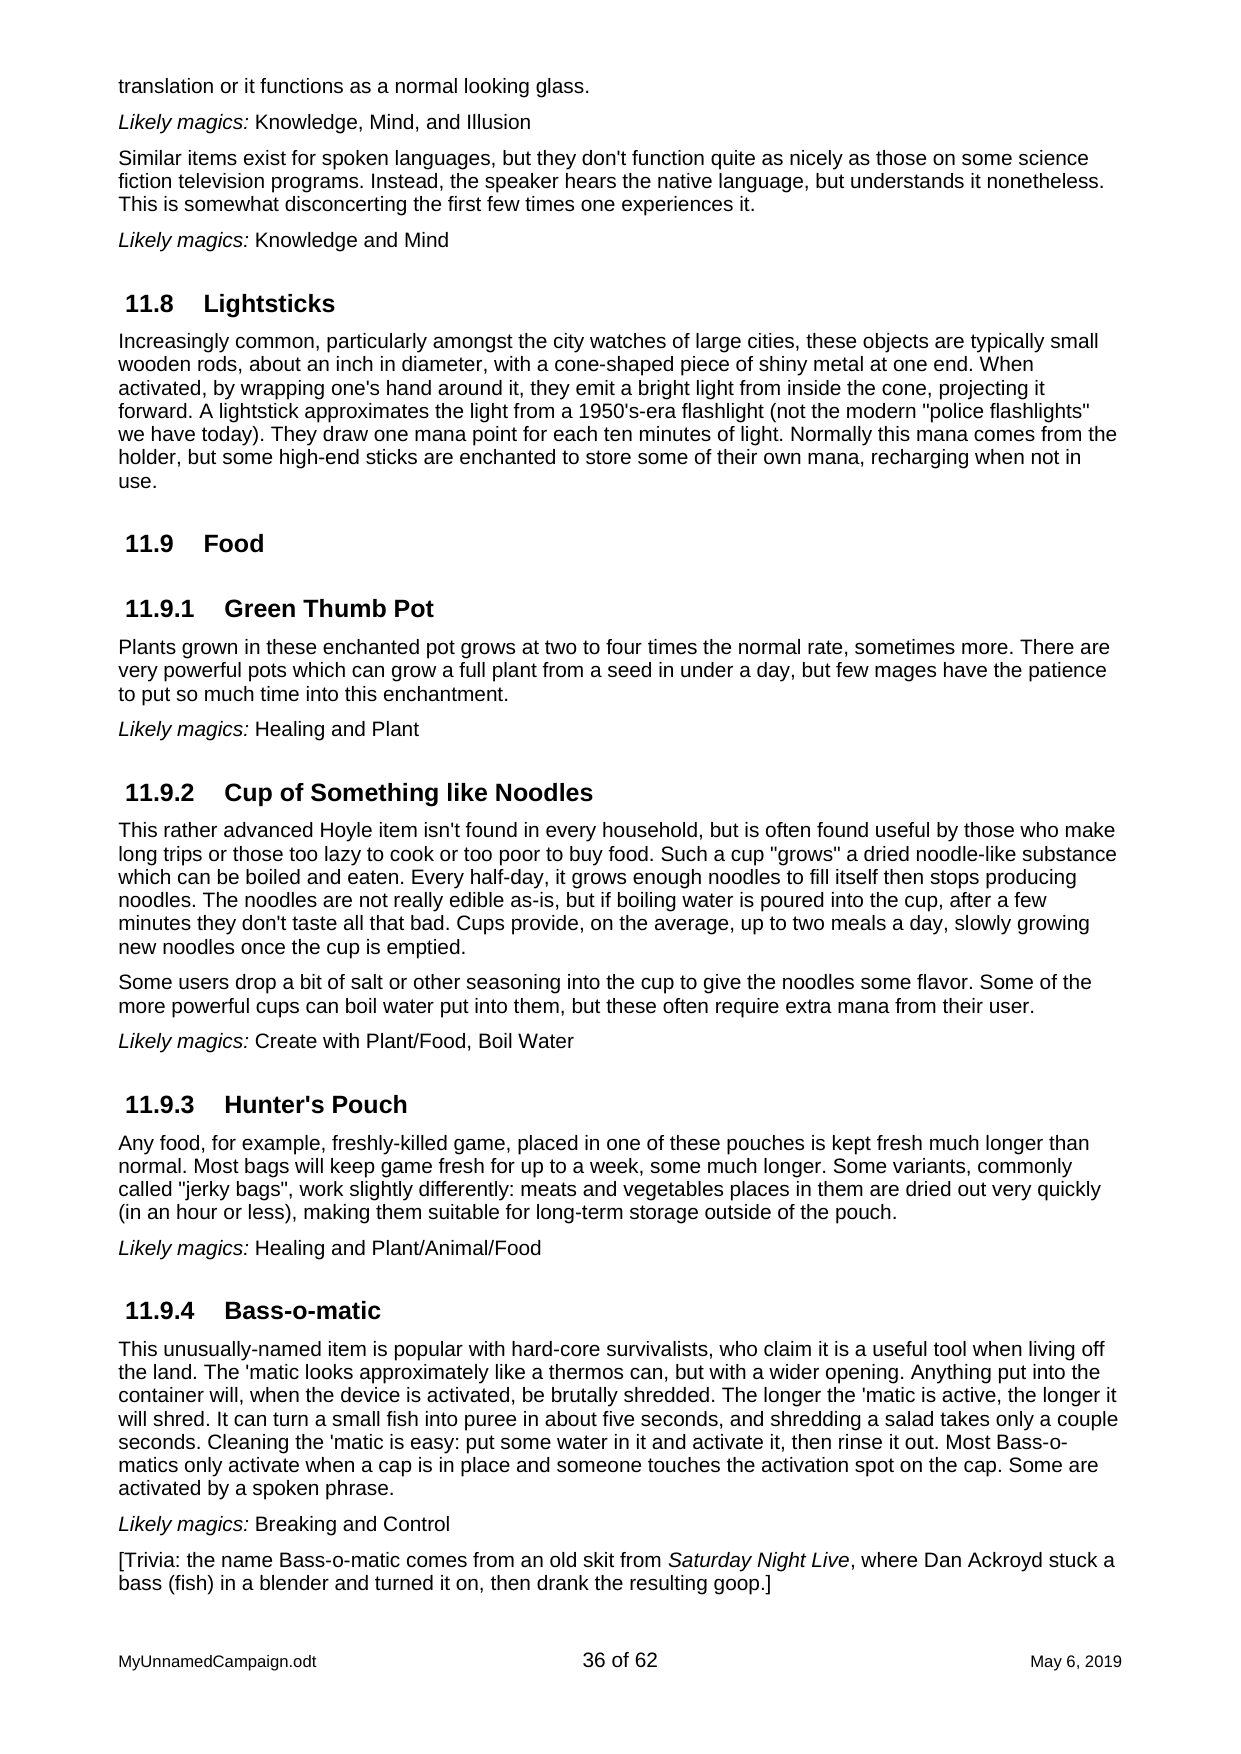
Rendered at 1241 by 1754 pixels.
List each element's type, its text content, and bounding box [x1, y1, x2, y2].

subtitle Food [118, 530, 1123, 558]
text Increasingly common, particularly amongst the city watches of large cities, these objects are typically small wooden rods, about an inch in diameter, with a cone-shaped piece of shiny metal at one end. When activated, by wrapping one's hand around it, they emit a bright light from inside the cone, projecting it forward. A lightstick approximates the light from a 1950's-era flashlight (not the modern "police flashlights" we have today). They draw one mana point for each ten minutes of light. Normally this mana comes from the holder, but some high-end sticks are enchanted to store some of their own mana, recharging when not in use. [118, 330, 1123, 492]
text This rather advanced Hoyle item isn't found in every household, but is often found useful by those who make long trips or those too lazy to cook or too poor to buy food. Such a cup "grows" a dried noodle-like substance which can be boiled and eaten. Every half-day, it grows enough noodles to fill itself then stops producing noodles. The noodles are not really edible as-is, but if boiling water is poured into the cup, after a few minutes they don't taste all that bad. Cups provide, on the average, up to two meals a day, slowly growing new noodles once the cup is emptied. [118, 819, 1123, 958]
text Similar items exist for spoken languages, but they don't function quite as nicely as those on some science fiction television programs. Instead, the speaker hears the native language, but understands it nonetheless. This is somewhat disconcerting the first few times one experiences it. [118, 146, 1123, 216]
text Likely magics: Healing and Plant [118, 718, 1123, 741]
text Likely magics: Knowledge, Mind, and Illusion [118, 111, 1123, 134]
subtitle Bass-o-matic [118, 1297, 1123, 1325]
text Plants grown in these enchanted pot grows at two to four times the normal rate, sometimes more. There are very powerful pots which can grow a full plant from a seed in under a day, but few mages have the patience to put so much time into this enchantment. [118, 636, 1123, 705]
subtitle Cup of Something like Noodles [118, 779, 1123, 807]
text This unusually-named item is popular with hard-core survivalists, who claim it is a useful tool when living off the land. The 'matic looks approximately like a thermos can, but with a wider opening. Anything put into the container will, when the device is activated, be brutally shredded. The longer the 'matic is active, the longer it will shred. It can turn a small fish into puree in about five seconds, and shredding a salad takes only a couple seconds. Cleaning the 'matic is easy: put some water in it and activate it, then rinse it out. Most Bass-o-matics only activate when a cap is in place and someone touches the activation spot on the cap. Some are activated by a spoken phrase. [118, 1338, 1123, 1500]
text Some users drop a bit of salt or other seasoning into the cup to give the noodles some flavor. Some of the more powerful cups can boil water put into them, but these often require extra mana from their user. [118, 971, 1123, 1017]
text [Trivia: the name Bass-o-matic comes from an old skit from Saturday Night Live, where Dan Ackroyd stuck a bass (fish) in a blender and turned it on, then drank the resulting goop.] [118, 1548, 1123, 1595]
text Likely magics: Create with Plant/Food, Boil Water [118, 1030, 1123, 1053]
subtitle Green Thumb Pot [118, 595, 1123, 623]
text Any food, for example, freshly-killed game, placed in one of these pouches is kept fresh much longer than normal. Most bags will keep game fresh for up to a week, some much longer. Some variants, commonly called "jerky bags", work slightly differently: meats and vegetables places in them are dried out very quickly (in an hour or less), making them suitable for long-term storage outside of the pouch. [118, 1131, 1123, 1224]
text Likely magics: Healing and Plant/Animal/Food [118, 1236, 1123, 1260]
subtitle Lightsticks [118, 289, 1123, 317]
text Likely magics: Breaking and Control [118, 1513, 1123, 1536]
text translation or it functions as a normal looking glass. [118, 75, 1123, 98]
subtitle Hunter's Pouch [118, 1091, 1123, 1118]
text Likely magics: Knowledge and Mind [118, 229, 1123, 252]
